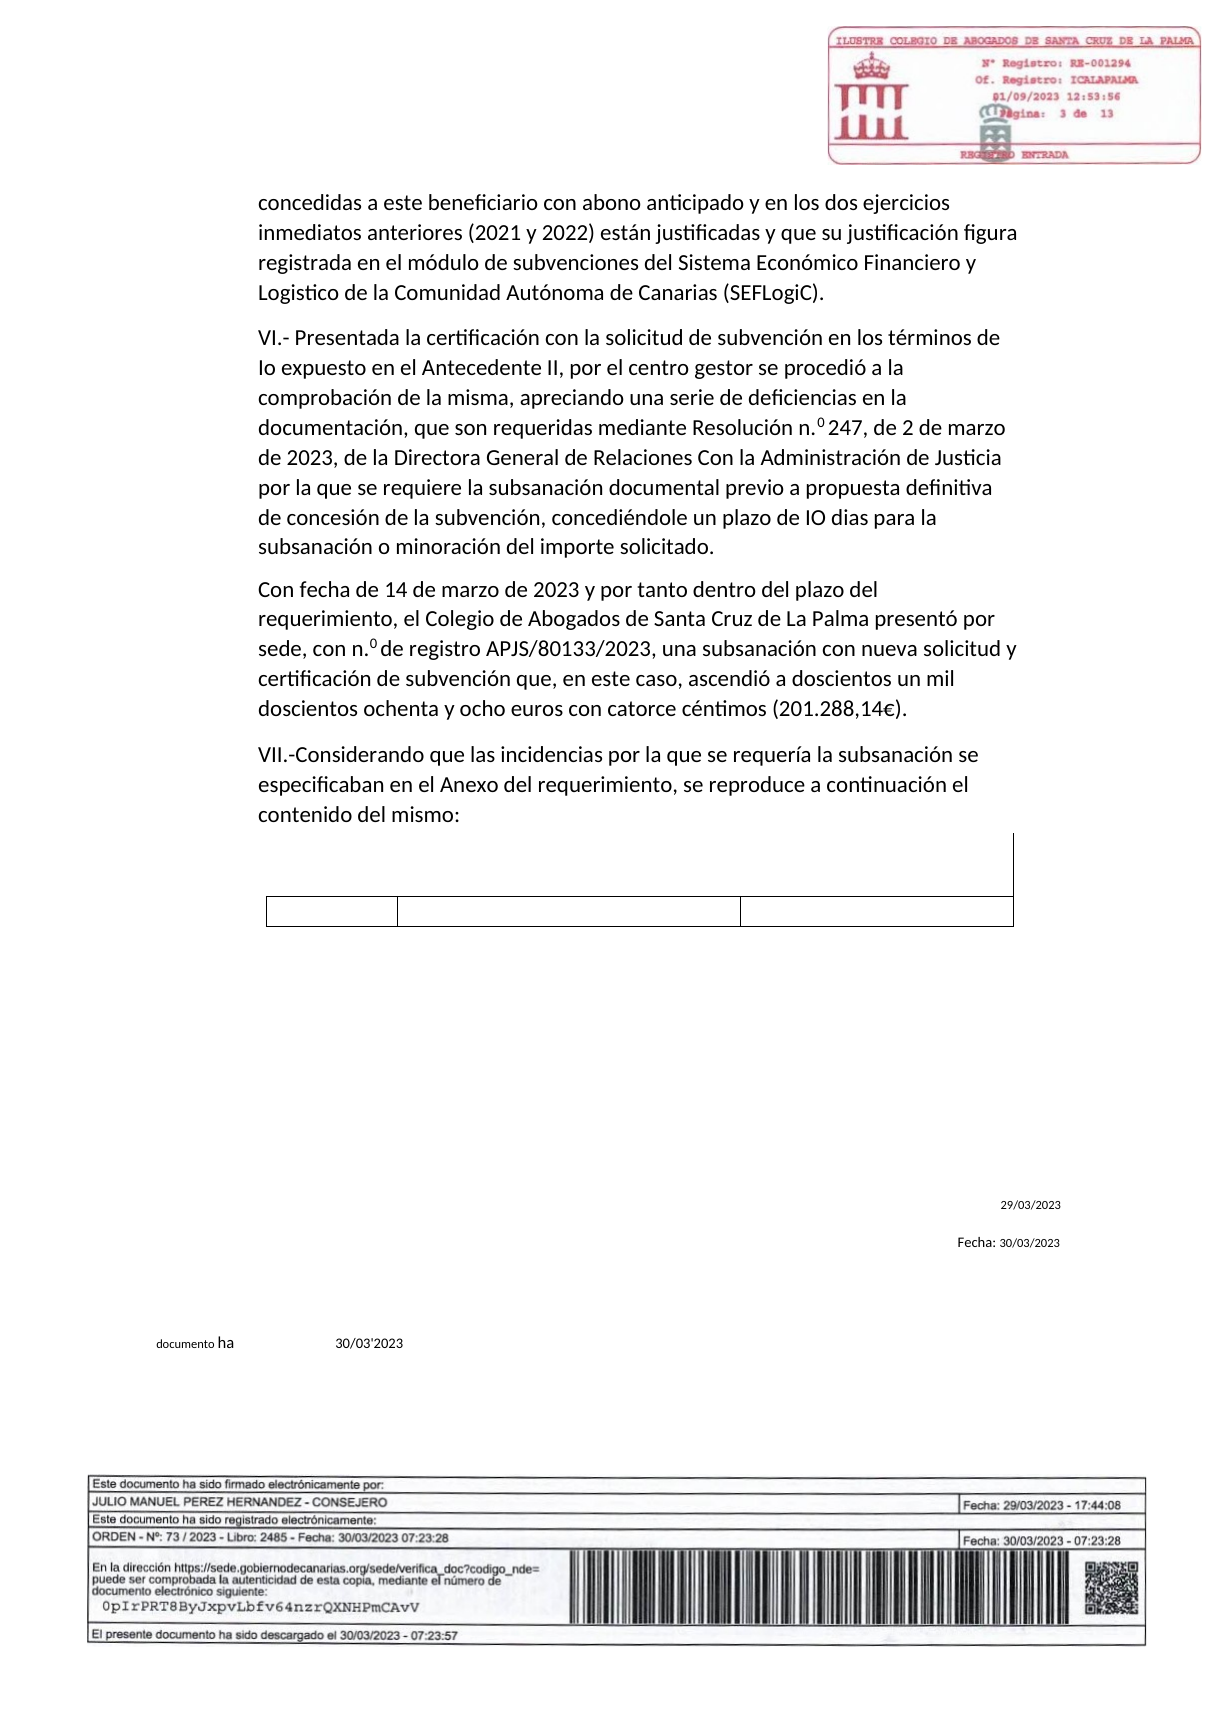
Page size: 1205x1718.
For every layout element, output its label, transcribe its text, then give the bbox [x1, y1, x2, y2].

text Con fecha de 14 de marzo de 2023 y por tanto dentro del plazo del requerimiento, el Colegio de Abogados de Santa Cruz de La Palma presentó por sede, con n.0 de registro APJS/80133/2023, una subsanación con nueva solicitud y certificación de subvención que, en este caso, ascendió a doscientos un mil doscientos ochenta y ocho euros con catorce céntimos (201.288,14€). [258, 575, 1020, 722]
text VII.-Considerando que las incidencias por la que se requería la subsanación se especificaban en el Anexo del requerimiento, se reproduce a continuación el contenido del mismo: [258, 740, 1020, 828]
text VI.- Presentada la certificación con la solicitud de subvención en los términos de Io expuesto en el Antecedente II, por el centro gestor se procedió a la comprobación de la misma, apreciando una serie de deficiencias en la documentación, que son requeridas mediante Resolución n.0 247, de 2 de marzo de 2023, de la Directora General de Relaciones Con la Administración de Justicia por la que se requiere la subsanación documental previo a propuesta definitiva de concesión de la subvención, concediéndole un plazo de IO dias para la subsanación o minoración del importe solicitado. [258, 323, 1020, 561]
text concedidas a este beneficiario con abono anticipado y en los dos ejercicios inmediatos anteriores (2021 y 2022) están justificadas y que su justificación figura registrada en el módulo de subvenciones del Sistema Económico Financiero y Logistico de la Comunidad Autónoma de Canarias (SEFLogiC). [258, 188, 1020, 306]
table_header [740, 833, 1013, 896]
table_header [398, 833, 740, 896]
table_cell [267, 897, 397, 926]
table_header [266, 833, 397, 896]
